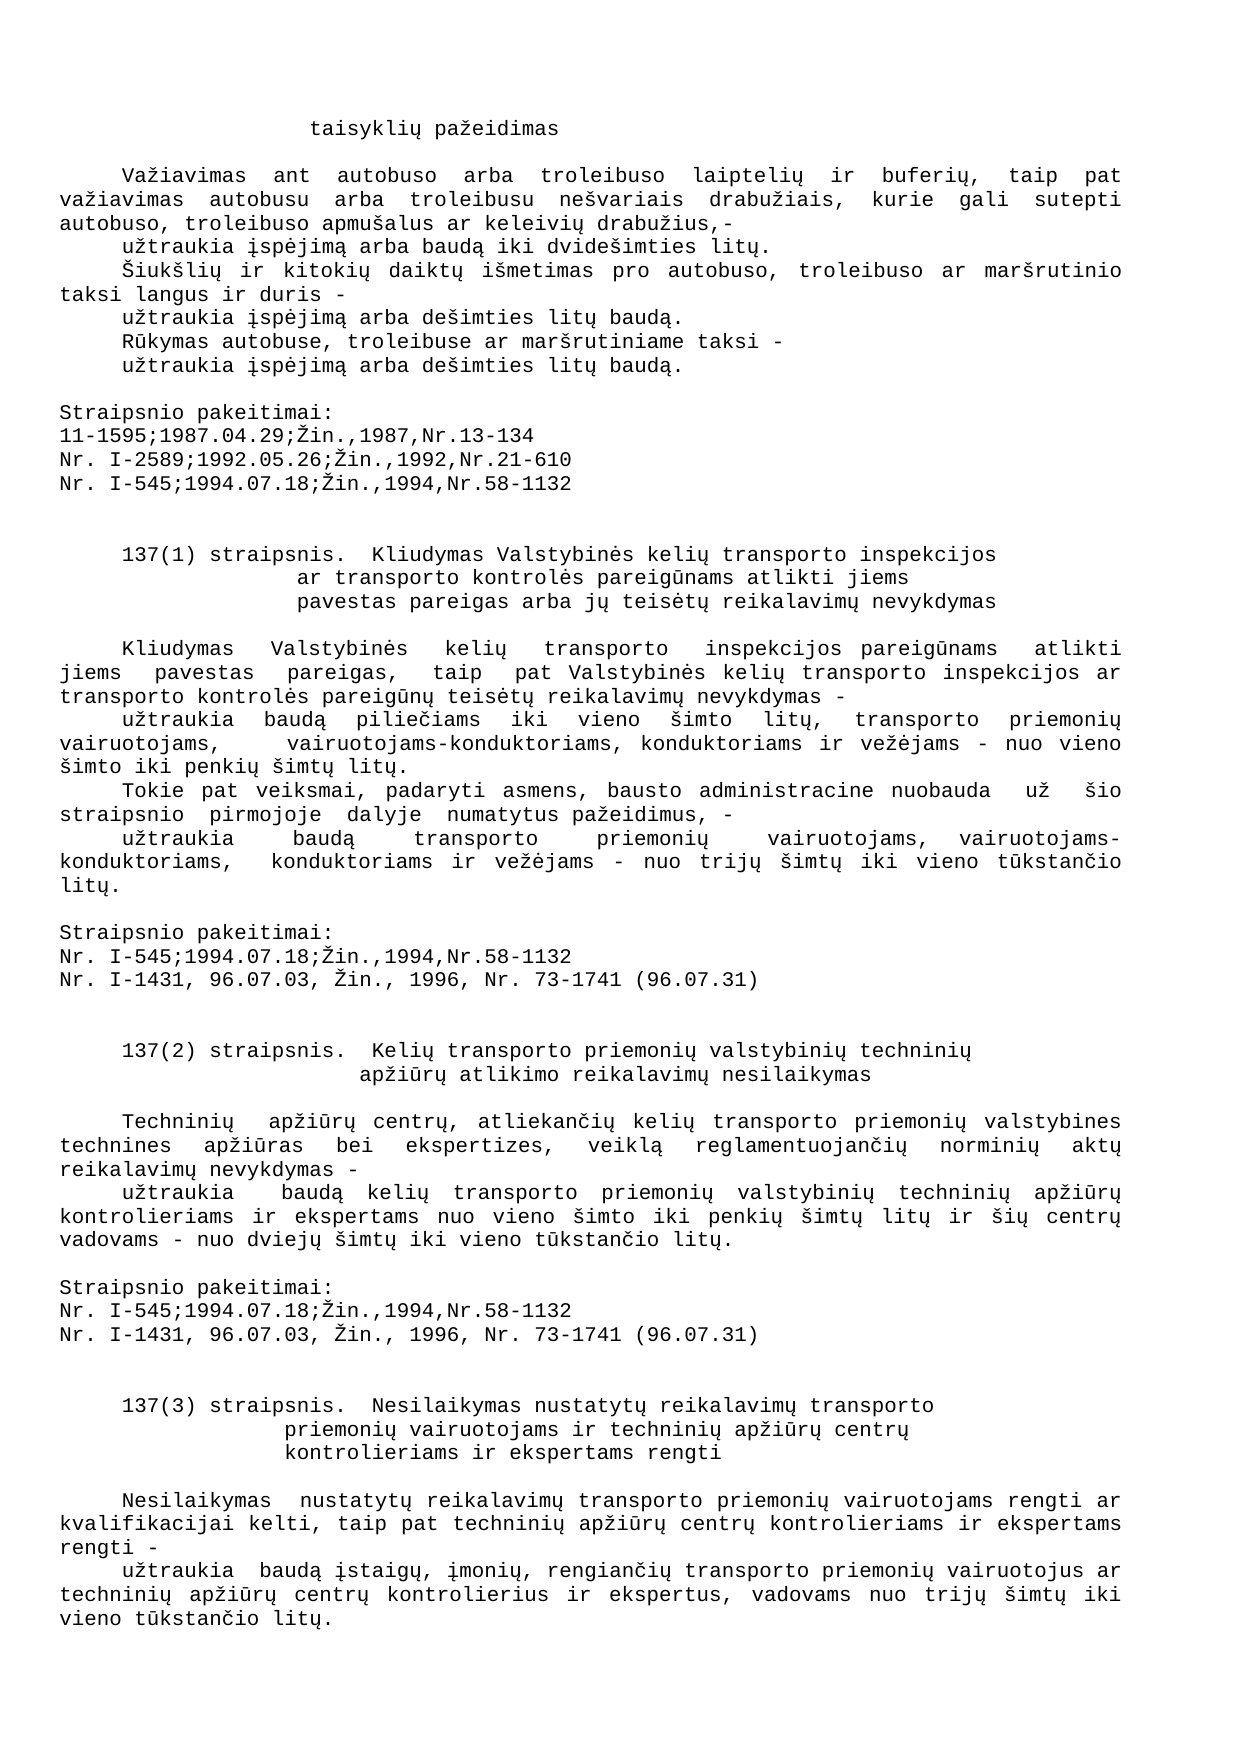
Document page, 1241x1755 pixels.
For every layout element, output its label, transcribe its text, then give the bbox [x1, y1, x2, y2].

text taisyklių pažeidimas [59, 118, 1122, 142]
text Straipsnio pakeitimai: [59, 402, 1122, 426]
text Nr. I-1431, 96.07.03, Žin., 1996, Nr. 73-1741 (96.07.31) [59, 1324, 1122, 1348]
text užtraukia baudą transporto priemonių vairuotojams, vairuotojams-konduktoriams, konduktoriams ir vežėjams - nuo trijų šimtų iki vieno tūkstančio litų. [59, 827, 1122, 898]
text 137(1) straipsnis. Kliudymas Valstybinės kelių transporto inspekcijos [59, 544, 1122, 567]
text Kliudymas Valstybinės kelių transporto inspekcijos pareigūnams atlikti jiems pavestas pareigas, taip pat Valstybinės kelių transporto inspekcijos ar transporto kontrolės pareigūnų teisėtų reikalavimų nevykdymas - [59, 638, 1122, 709]
text Nr. I-545;1994.07.18;Žin.,1994,Nr.58-1132 [59, 473, 1122, 496]
text Straipsnio pakeitimai: [59, 922, 1122, 946]
text Techninių apžiūrų centrų, atliekančių kelių transporto priemonių valstybines technines apžiūras bei ekspertizes, veiklą reglamentuojančių norminių aktų reikalavimų nevykdymas - [59, 1111, 1122, 1182]
text 11-1595;1987.04.29;Žin.,1987,Nr.13-134 [59, 426, 1122, 449]
text Šiukšlių ir kitokių daiktų išmetimas pro autobuso, troleibuso ar maršrutinio taksi langus ir duris - [59, 260, 1122, 307]
text Straipsnio pakeitimai: [59, 1277, 1122, 1300]
text ar transporto kontrolės pareigūnams atlikti jiems [59, 567, 1122, 591]
text užtraukia įspėjimą arba dešimties litų baudą. [59, 354, 1122, 378]
text 137(2) straipsnis. Kelių transporto priemonių valstybinių techninių [59, 1040, 1122, 1064]
text kontrolieriams ir ekspertams rengti [59, 1442, 1122, 1466]
text 137(3) straipsnis. Nesilaikymas nustatytų reikalavimų transporto [59, 1395, 1122, 1419]
text Važiavimas ant autobuso arba troleibuso laiptelių ir buferių, taip pat važiavimas autobusu arba troleibusu nešvariais drabužiais, kurie gali sutepti autobuso, troleibuso apmušalus ar keleivių drabužius,- [59, 165, 1122, 236]
text užtraukia baudą kelių transporto priemonių valstybinių techninių apžiūrų kontrolieriams ir ekspertams nuo vieno šimto iki penkių šimtų litų ir šių centrų vadovams - nuo dviejų šimtų iki vieno tūkstančio litų. [59, 1182, 1122, 1253]
text Rūkymas autobuse, troleibuse ar maršrutiniame taksi - [59, 331, 1122, 354]
text apžiūrų atlikimo reikalavimų nesilaikymas [59, 1064, 1122, 1088]
text Nr. I-545;1994.07.18;Žin.,1994,Nr.58-1132 [59, 1300, 1122, 1324]
text Nr. I-1431, 96.07.03, Žin., 1996, Nr. 73-1741 (96.07.31) [59, 969, 1122, 993]
text užtraukia baudą piliečiams iki vieno šimto litų, transporto priemonių vairuotojams, vairuotojams-konduktoriams, konduktoriams ir vežėjams - nuo vieno šimto iki penkių šimtų litų. [59, 709, 1122, 780]
text Nr. I-545;1994.07.18;Žin.,1994,Nr.58-1132 [59, 946, 1122, 969]
text priemonių vairuotojams ir techninių apžiūrų centrų [59, 1419, 1122, 1442]
text Nr. I-2589;1992.05.26;Žin.,1992,Nr.21-610 [59, 449, 1122, 473]
text Nesilaikymas nustatytų reikalavimų transporto priemonių vairuotojams rengti ar kvalifikacijai kelti, taip pat techninių apžiūrų centrų kontrolieriams ir ekspertams rengti - [59, 1489, 1122, 1561]
text užtraukia baudą įstaigų, įmonių, rengiančių transporto priemonių vairuotojus ar techninių apžiūrų centrų kontrolierius ir ekspertus, vadovams nuo trijų šimtų iki vieno tūkstančio litų. [59, 1561, 1122, 1631]
text pavestas pareigas arba jų teisėtų reikalavimų nevykdymas [59, 591, 1122, 615]
text užtraukia įspėjimą arba dešimties litų baudą. [59, 307, 1122, 331]
text užtraukia įspėjimą arba baudą iki dvidešimties litų. [59, 236, 1122, 260]
text Tokie pat veiksmai, padaryti asmens, bausto administracine nuobauda už šio straipsnio pirmojoje dalyje numatytus pažeidimus, - [59, 780, 1122, 827]
